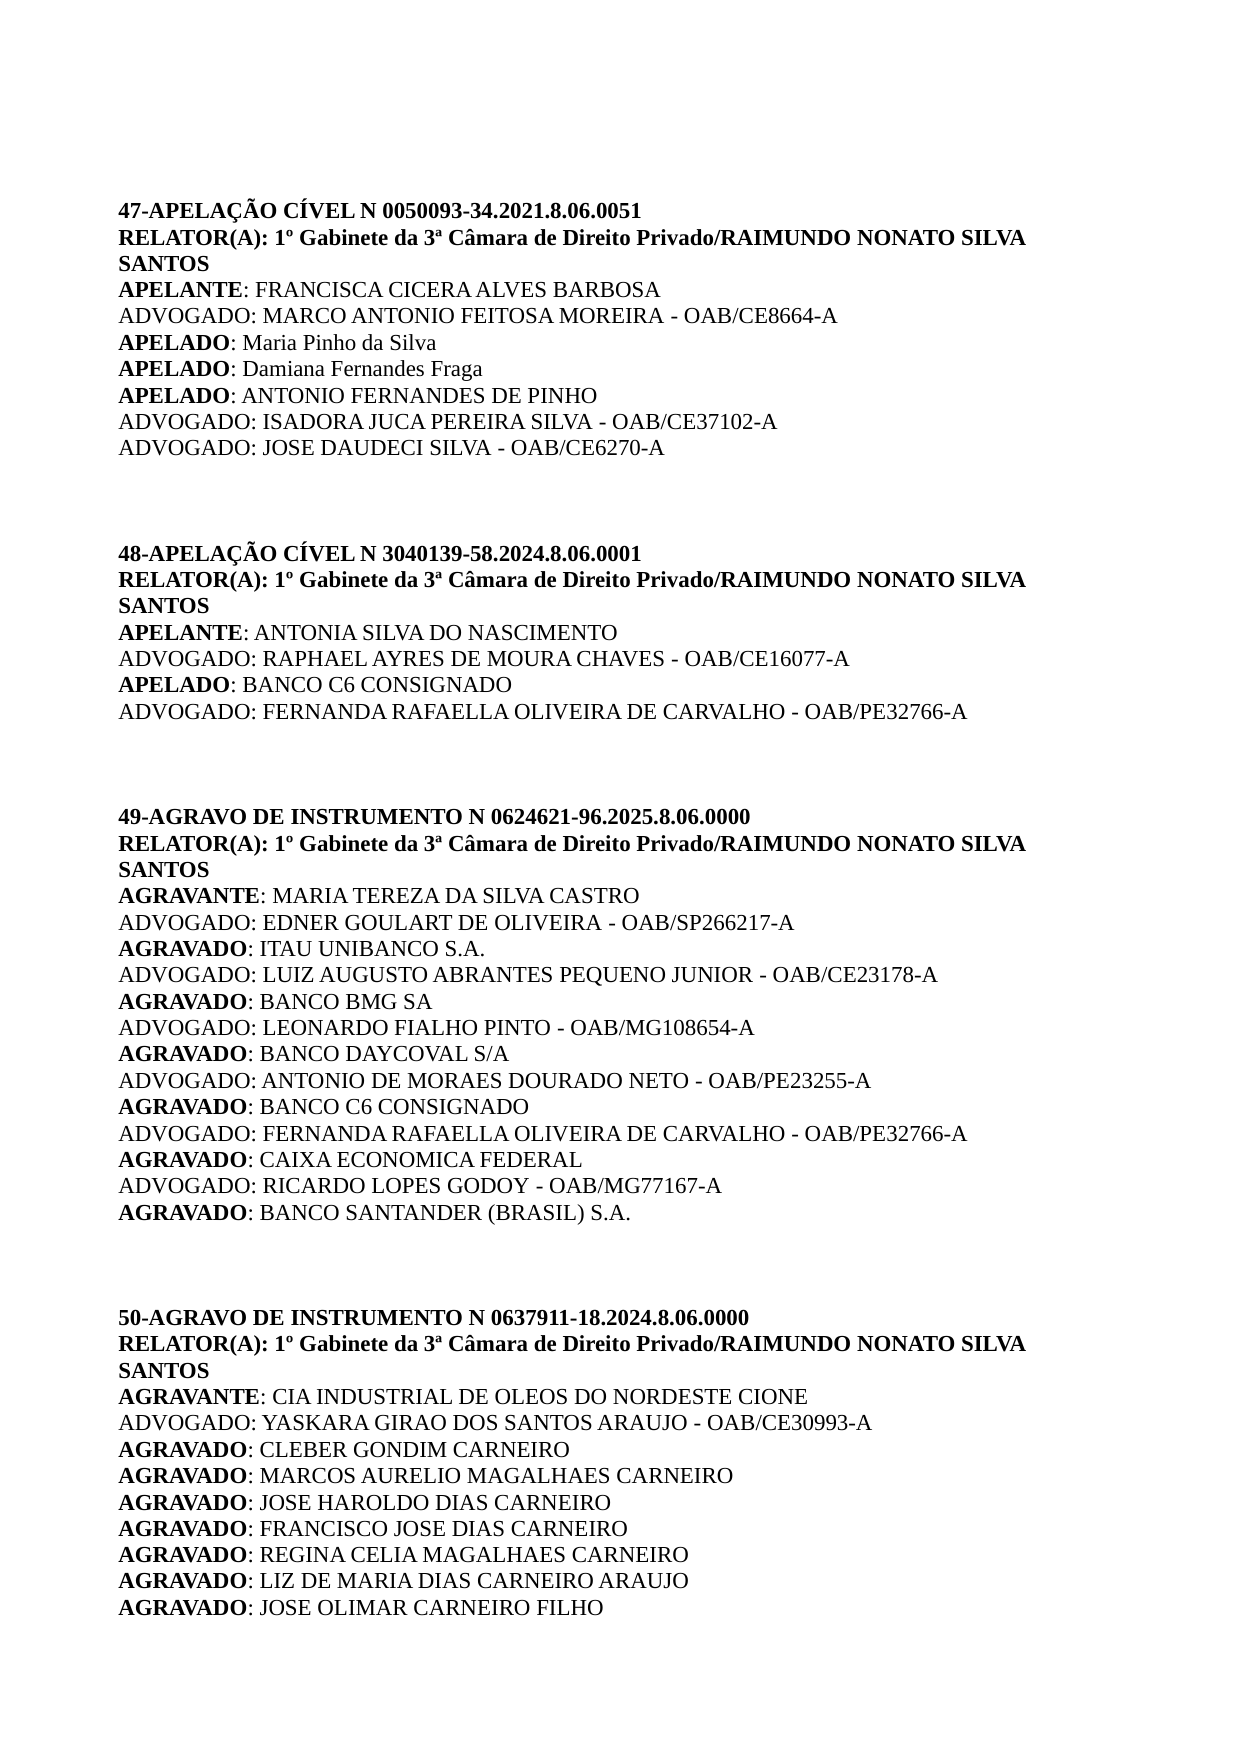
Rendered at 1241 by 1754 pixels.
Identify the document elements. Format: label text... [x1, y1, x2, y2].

text 47-APELAÇÃO CÍVEL N 0050093-34.2021.8.06.0051 RELATOR(A): 1º Gabinete da 3ª Câmara de Direito Privado/RAIMUNDO NONATO SILVA SANTOS APELANTE: FRANCISCA CICERA ALVES BARBOSA ADVOGADO: MARCO ANTONIO FEITOSA MOREIRA - OAB/CE8664-A APELADO: Maria Pinho da Silva APELADO: Damiana Fernandes Fraga APELADO: ANTONIO FERNANDES DE PINHO ADVOGADO: ISADORA JUCA PEREIRA SILVA - OAB/CE37102-A ADVOGADO: JOSE DAUDECI SILVA - OAB/CE6270-A 48-APELAÇÃO CÍVEL N 3040139-58.2024.8.06.0001 RELATOR(A): 1º Gabinete da 3ª Câmara de Direito Privado/RAIMUNDO NONATO SILVA SANTOS APELANTE: ANTONIA SILVA DO NASCIMENTO ADVOGADO: RAPHAEL AYRES DE MOURA CHAVES - OAB/CE16077-A APELADO: BANCO C6 CONSIGNADO ADVOGADO: FERNANDA RAFAELLA OLIVEIRA DE CARVALHO - OAB/PE32766-A 49-AGRAVO DE INSTRUMENTO N 0624621-96.2025.8.06.0000 RELATOR(A): 1º Gabinete da 3ª Câmara de Direito Privado/RAIMUNDO NONATO SILVA SANTOS AGRAVANTE: MARIA TEREZA DA SILVA CASTRO ADVOGADO: EDNER GOULART DE OLIVEIRA - OAB/SP266217-A AGRAVADO: ITAU UNIBANCO S.A. ADVOGADO: LUIZ AUGUSTO ABRANTES PEQUENO JUNIOR - OAB/CE23178-A AGRAVADO: BANCO BMG SA ADVOGADO: LEONARDO FIALHO PINTO - OAB/MG108654-A AGRAVADO: BANCO DAYCOVAL S/A ADVOGADO: ANTONIO DE MORAES DOURADO NETO - OAB/PE23255-A AGRAVADO: BANCO C6 CONSIGNADO ADVOGADO: FERNANDA RAFAELLA OLIVEIRA DE CARVALHO - OAB/PE32766-A AGRAVADO: CAIXA ECONOMICA FEDERAL ADVOGADO: RICARDO LOPES GODOY - OAB/MG77167-A AGRAVADO: BANCO SANTANDER (BRASIL) S.A. 50-AGRAVO DE INSTRUMENTO N 0637911-18.2024.8.06.0000 RELATOR(A): 1º Gabinete da 3ª Câmara de Direito Privado/RAIMUNDO NONATO SILVA SANTOS AGRAVANTE: CIA INDUSTRIAL DE OLEOS DO NORDESTE CIONE ADVOGADO: YASKARA GIRAO DOS SANTOS ARAUJO - OAB/CE30993-A AGRAVADO: CLEBER GONDIM CARNEIRO AGRAVADO: MARCOS AURELIO MAGALHAES CARNEIRO AGRAVADO: JOSE HAROLDO DIAS CARNEIRO AGRAVADO: FRANCISCO JOSE DIAS CARNEIRO AGRAVADO: REGINA CELIA MAGALHAES CARNEIRO AGRAVADO: LIZ DE MARIA DIAS CARNEIRO ARAUJO AGRAVADO: JOSE OLIMAR CARNEIRO FILHO [118, 118, 1122, 1620]
